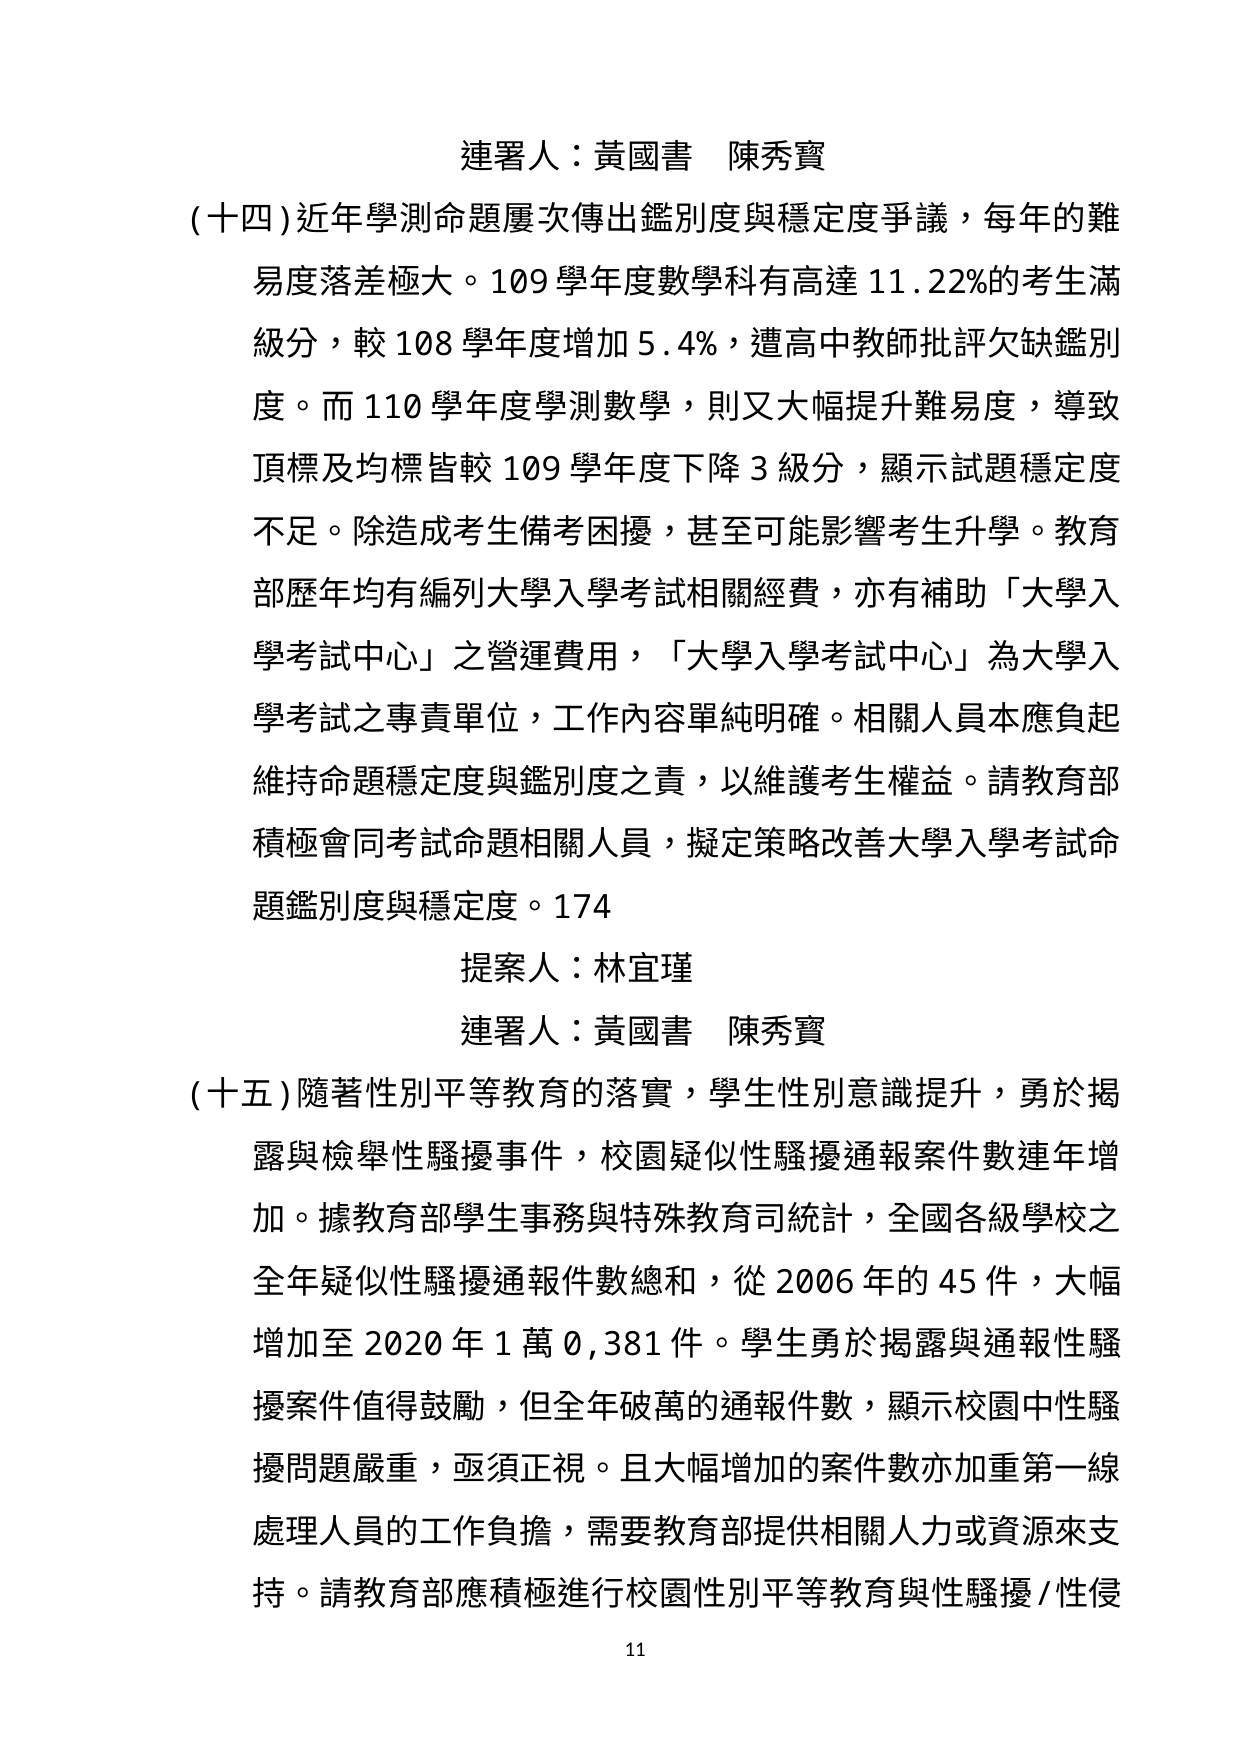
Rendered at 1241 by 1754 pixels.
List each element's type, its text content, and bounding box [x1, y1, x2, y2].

text 提案人：林宜瑾 [460, 925, 1122, 987]
text 連署人：黃國書 陳秀寳 [460, 112, 1122, 175]
text 連署人：黃國書 陳秀寳 [460, 987, 1122, 1050]
text (十四)近年學測命題屢次傳出鑑別度與穩定度爭議，每年的難易度落差極大。109學年度數學科有高達11.22%的考生滿級分，較108學年度增加5.4%，遭高中教師批評欠缺鑑別度。而110學年度學測數學，則又大幅提升難易度，導致頂標及均標皆較109學年度下降3級分，顯示試題穩定度不足。除造成考生備考困擾，甚至可能影響考生升學。教育部歷年均有編列大學入學考試相關經費，亦有補助「大學入學考試中心」之營運費用，「大學入學考試中心」為大學入學考試之專責單位，工作內容單純明確。相關人員本應負起維持命題穩定度與鑑別度之責，以維護考生權益。請教育部積極會同考試命題相關人員，擬定策略改善大學入學考試命題鑑別度與穩定度。174 [185, 175, 1122, 925]
text (十五)隨著性別平等教育的落實，學生性別意識提升，勇於揭露與檢舉性騷擾事件，校園疑似性騷擾通報案件數連年增加。據教育部學生事務與特殊教育司統計，全國各級學校之全年疑似性騷擾通報件數總和，從2006年的45件，大幅增加至2020年1萬0,381件。學生勇於揭露與通報性騷擾案件值得鼓勵，但全年破萬的通報件數，顯示校園中性騷擾問題嚴重，亟須正視。且大幅增加的案件數亦加重第一線處理人員的工作負擔，需要教育部提供相關人力或資源來支持。請教育部應積極進行校園性別平等教育與性騷擾/性侵 [185, 1050, 1122, 1612]
